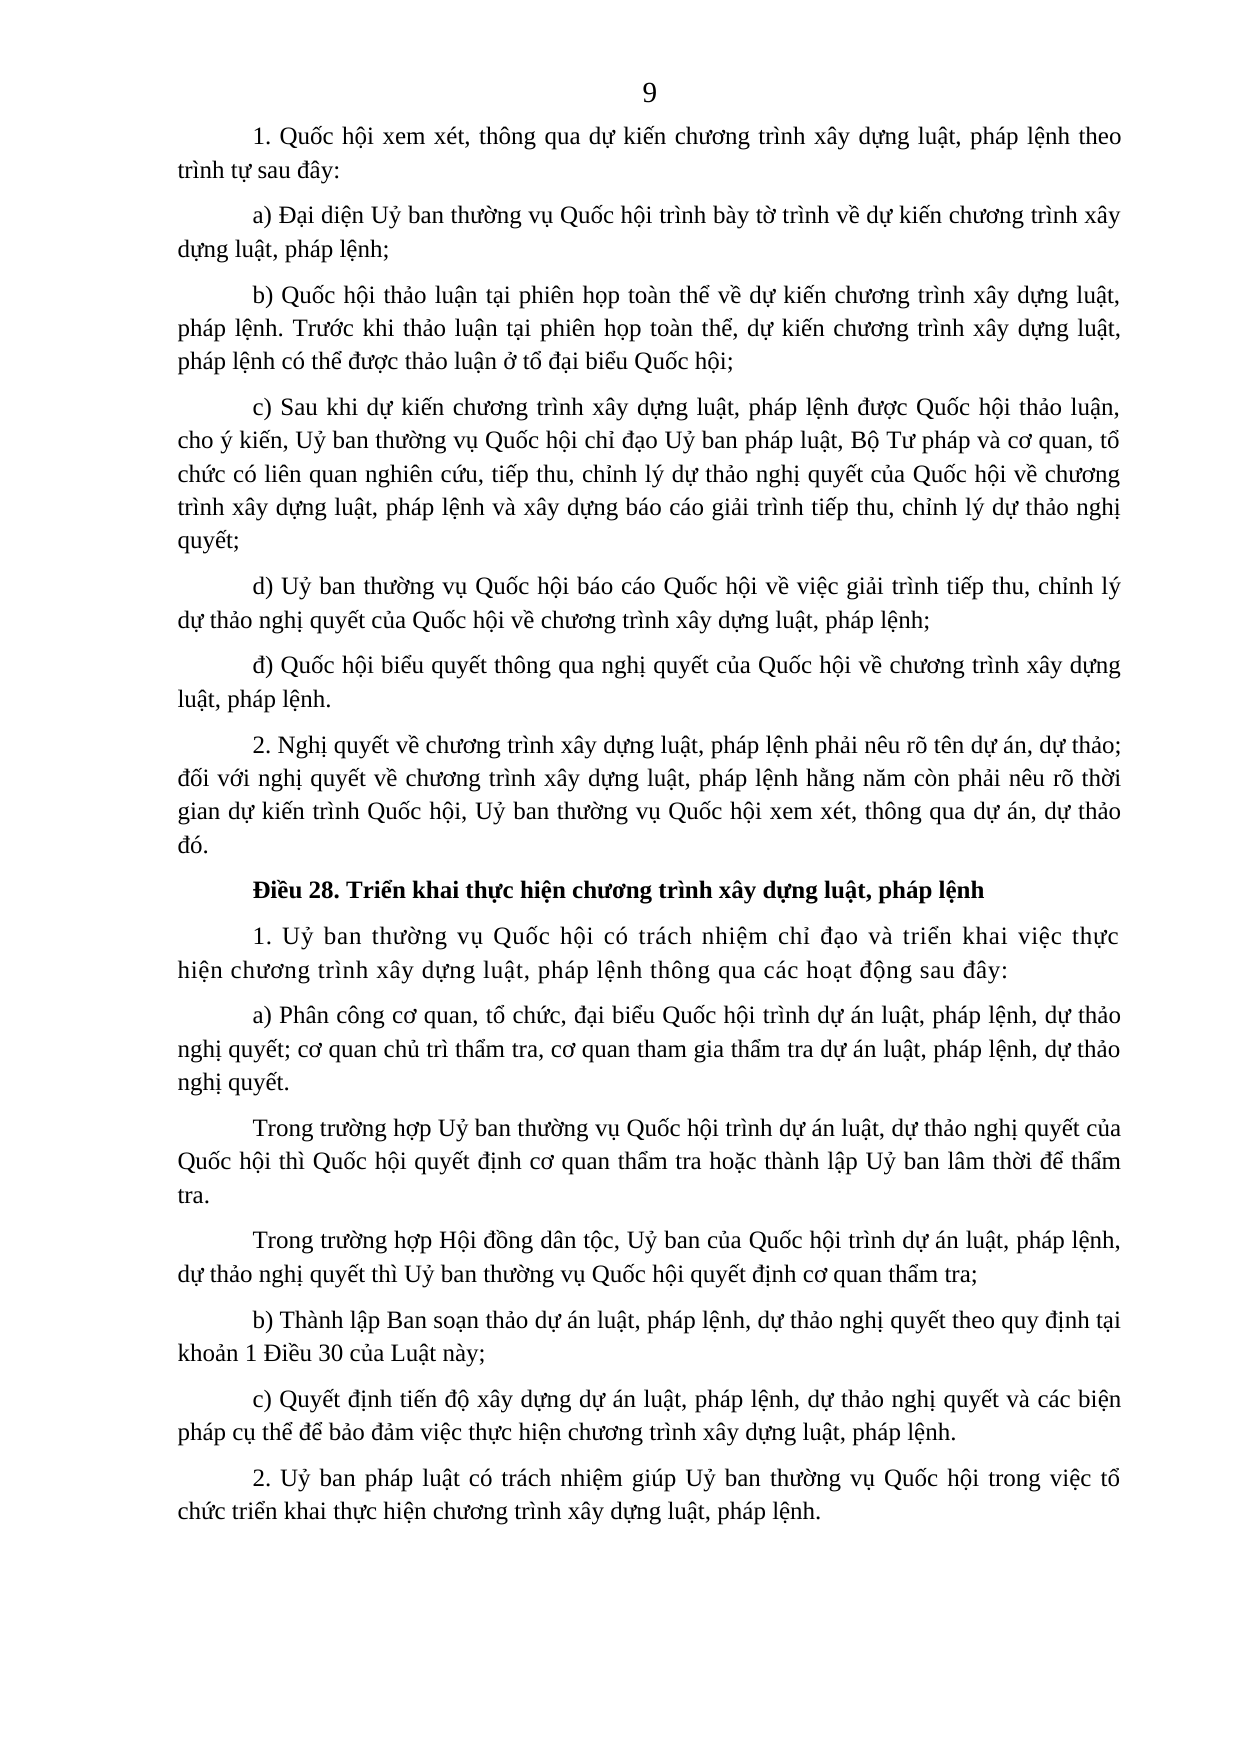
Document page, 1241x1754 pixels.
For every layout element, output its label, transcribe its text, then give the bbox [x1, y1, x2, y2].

text b) Quốc hội thảo luận tại phiên họp toàn thể về dự kiến chương trình xây dựng luật, pháp lệnh. Trước khi thảo luận tại phiên họp toàn thể, dự kiến chương trình xây dựng luật, pháp lệnh có thể được thảo luận ở tổ đại biểu Quốc hội; [177, 276, 1122, 376]
text a) Đại diện Uỷ ban thường vụ Quốc hội trình bày tờ trình về dự kiến chương trình xây dựng luật, pháp lệnh; [177, 197, 1122, 264]
text c) Quyết định tiến độ xây dựng dự án luật, pháp lệnh, dự thảo nghị quyết và các biện pháp cụ thể để bảo đảm việc thực hiện chương trình xây dựng luật, pháp lệnh. [177, 1381, 1122, 1447]
text 2. Uỷ ban pháp luật có trách nhiệm giúp Uỷ ban thường vụ Quốc hội trong việc tổ chức triển khai thực hiện chương trình xây dựng luật, pháp lệnh. [177, 1460, 1122, 1526]
text 1. Uỷ ban thường vụ Quốc hội có trách nhiệm chỉ đạo và triển khai việc thực hiện chương trình xây dựng luật, pháp lệnh thông qua các hoạt động sau đây: [177, 918, 1122, 985]
text 2. Nghị quyết về chương trình xây dựng luật, pháp lệnh phải nêu rõ tên dự án, dự thảo; đối với nghị quyết về chương trình xây dựng luật, pháp lệnh hằng năm còn phải nêu rõ thời gian dự kiến trình Quốc hội, Uỷ ban thường vụ Quốc hội xem xét, thông qua dự án, dự thảo đó. [177, 726, 1122, 860]
text Trong trường hợp Uỷ ban thường vụ Quốc hội trình dự án luật, dự thảo nghị quyết của Quốc hội thì Quốc hội quyết định cơ quan thẩm tra hoặc thành lập Uỷ ban lâm thời để thẩm tra. [177, 1110, 1122, 1210]
text c) Sau khi dự kiến chương trình xây dựng luật, pháp lệnh được Quốc hội thảo luận, cho ý kiến, Uỷ ban thường vụ Quốc hội chỉ đạo Uỷ ban pháp luật, Bộ Tư pháp và cơ quan, tổ chức có liên quan nghiên cứu, tiếp thu, chỉnh lý dự thảo nghị quyết của Quốc hội về chương trình xây dựng luật, pháp lệnh và xây dựng báo cáo giải trình tiếp thu, chỉnh lý dự thảo nghị quyết; [177, 389, 1122, 556]
text Trong trường hợp Hội đồng dân tộc, Uỷ ban của Quốc hội trình dự án luật, pháp lệnh, dự thảo nghị quyết thì Uỷ ban thường vụ Quốc hội quyết định cơ quan thẩm tra; [177, 1222, 1122, 1289]
text b) Thành lập Ban soạn thảo dự án luật, pháp lệnh, dự thảo nghị quyết theo quy định tại khoản 1 Điều 30 của Luật này; [177, 1301, 1122, 1368]
text đ) Quốc hội biểu quyết thông qua nghị quyết của Quốc hội về chương trình xây dựng luật, pháp lệnh. [177, 647, 1122, 714]
text 1. Quốc hội xem xét, thông qua dự kiến chương trình xây dựng luật, pháp lệnh theo trình tự sau đây: [177, 118, 1122, 185]
text Điều 28. Triển khai thực hiện chương trình xây dựng luật, pháp lệnh [177, 872, 1122, 906]
text a) Phân công cơ quan, tổ chức, đại biểu Quốc hội trình dự án luật, pháp lệnh, dự thảo nghị quyết; cơ quan chủ trì thẩm tra, cơ quan tham gia thẩm tra dự án luật, pháp lệnh, dự thảo nghị quyết. [177, 997, 1122, 1097]
text d) Uỷ ban thường vụ Quốc hội báo cáo Quốc hội về việc giải trình tiếp thu, chỉnh lý dự thảo nghị quyết của Quốc hội về chương trình xây dựng luật, pháp lệnh; [177, 568, 1122, 635]
